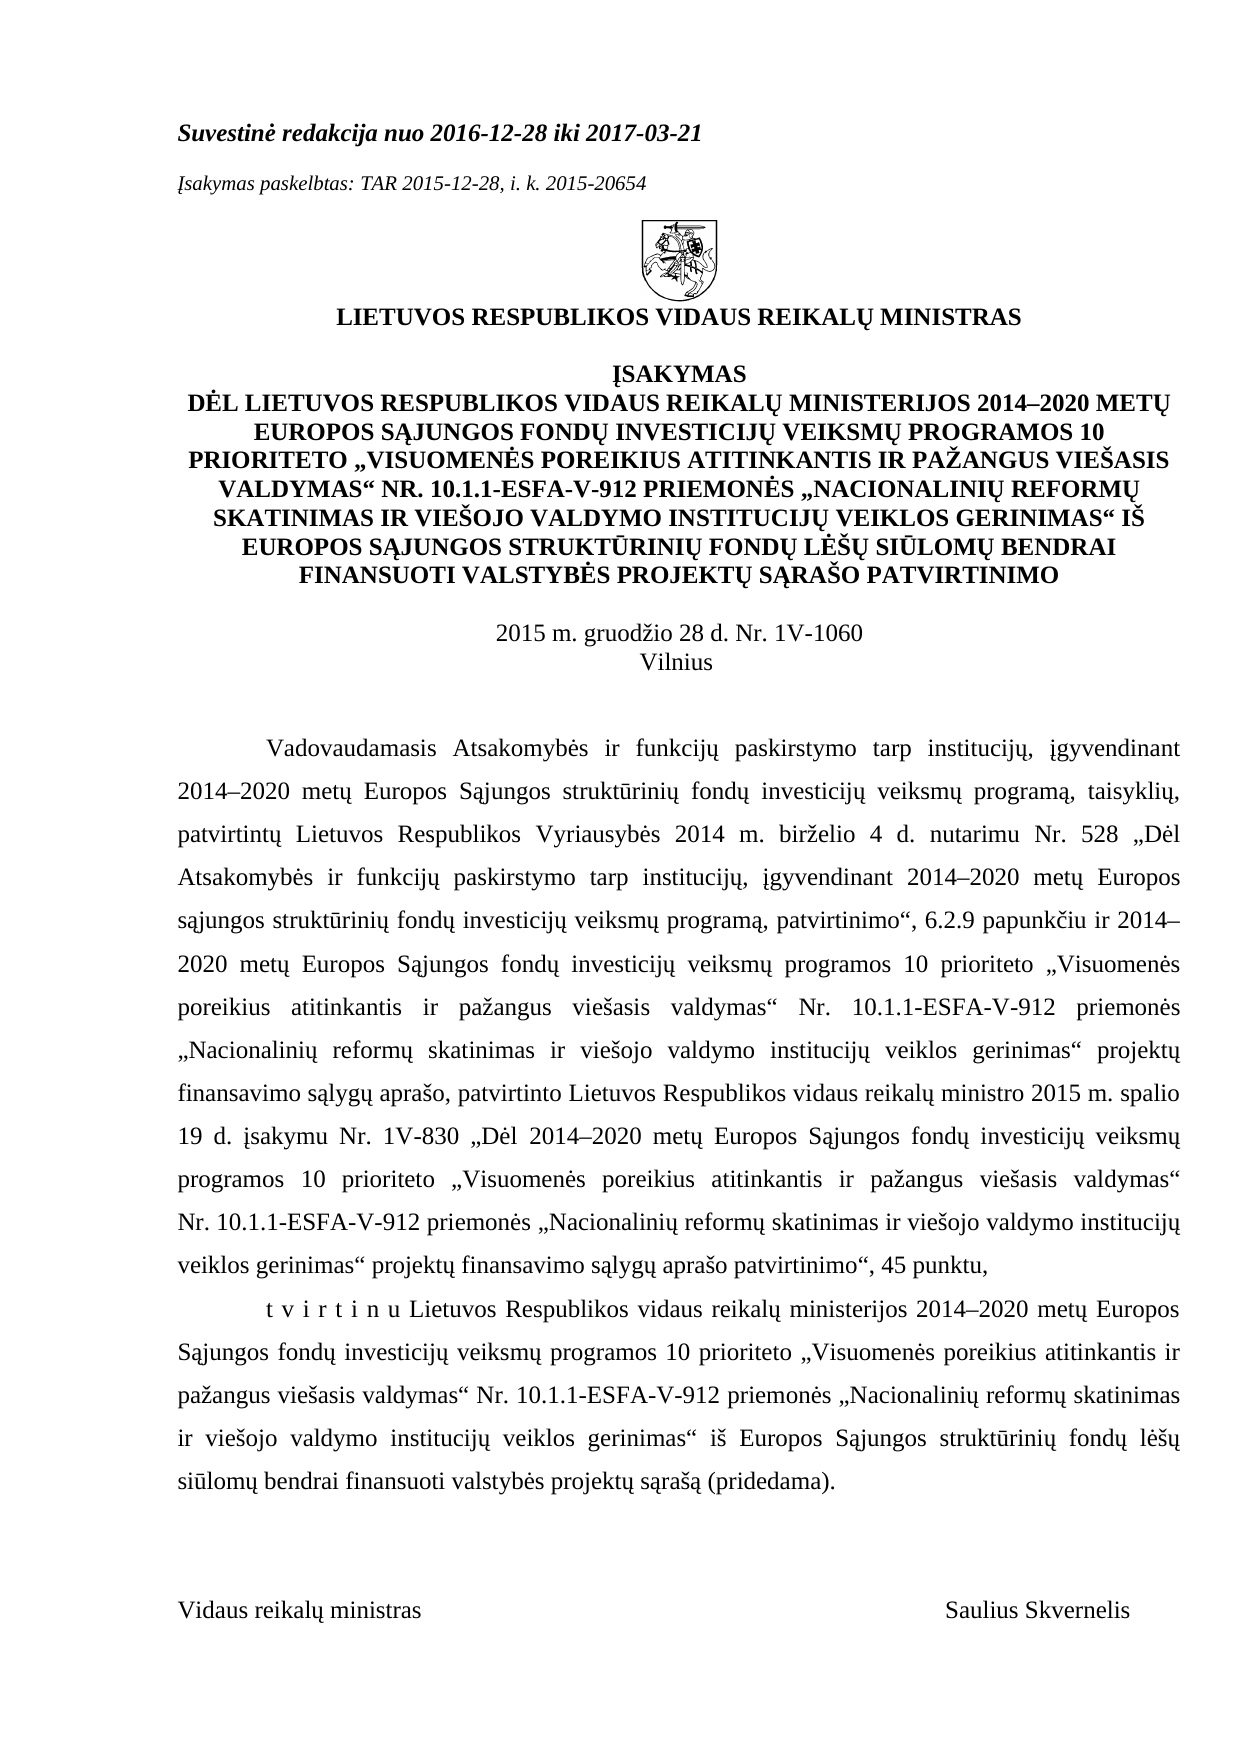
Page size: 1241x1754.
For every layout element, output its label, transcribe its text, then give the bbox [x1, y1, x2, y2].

text Įsakymas paskelbtas: TAR 2015-12-28, i. k. 2015-20654 [177, 171, 1181, 195]
text ĮSAKYMAS [177, 359, 1181, 388]
text LIETUVOS RESPUBLIKOS VIDAUS REIKALŲ MINISTRAS [177, 302, 1181, 331]
text Vidaus reikalų ministras Saulius Skvernelis [177, 1596, 1181, 1624]
text DĖL LIETUVOS RESPUBLIKOS VIDAUS REIKALŲ MINISTERIJOS 2014–2020 METŲ EUROPOS SĄJUNGOS FONDŲ INVESTICIJŲ VEIKSMŲ PROGRAMOS 10 PRIORITETO „VISUOMENĖS POREIKIUS ATITINKANTIS IR PAŽANGUS VIEŠASIS VALDYMAS“ NR. 10.1.1-ESFA-V-912 PRIEMONĖS „NACIONALINIŲ REFORMŲ SKATINIMAS IR VIEŠOJO VALDYMO INSTITUCIJŲ VEIKLOS GERINIMAS“ IŠ EUROPOS SĄJUNGOS STRUKTŪRINIŲ FONDŲ LĖŠŲ SIŪLOMŲ BENDRAI FINANSUOTI VALSTYBĖS PROJEKTŲ SĄRAŠO PATVIRTINIMO [177, 388, 1181, 589]
text Suvestinė redakcija nuo 2016-12-28 iki 2017-03-21 [177, 118, 1181, 147]
text Vilnius [177, 647, 1181, 676]
text 2015 m. gruodžio 28 d. Nr. 1V-1060 [177, 618, 1181, 647]
text t v i r t i n u Lietuvos Respublikos vidaus reikalų ministerijos 2014–2020 metų Europos Sąjungos fondų investicijų veiksmų programos 10 prioriteto „Visuomenės poreikius atitinkantis ir pažangus viešasis valdymas“ Nr. 10.1.1-ESFA-V-912 priemonės „Nacionalinių reformų skatinimas ir viešojo valdymo institucijų veiklos gerinimas“ iš Europos Sąjungos struktūrinių fondų lėšų siūlomų bendrai finansuoti valstybės projektų sąrašą (pridedama). [177, 1294, 1181, 1495]
text Vadovaudamasis Atsakomybės ir funkcijų paskirstymo tarp institucijų, įgyvendinant 2014–2020 metų Europos Sąjungos struktūrinių fondų investicijų veiksmų programą, taisyklių, patvirtintų Lietuvos Respublikos Vyriausybės 2014 m. birželio 4 d. nutarimu Nr. 528 „Dėl Atsakomybės ir funkcijų paskirstymo tarp institucijų, įgyvendinant 2014–2020 metų Europos sąjungos struktūrinių fondų investicijų veiksmų programą, patvirtinimo“, 6.2.9 papunkčiu ir 2014–2020 metų Europos Sąjungos fondų investicijų veiksmų programos 10 prioriteto „Visuomenės poreikius atitinkantis ir pažangus viešasis valdymas“ Nr. 10.1.1-ESFA-V-912 priemonės „Nacionalinių reformų skatinimas ir viešojo valdymo institucijų veiklos gerinimas“ projektų finansavimo sąlygų aprašo, patvirtinto Lietuvos Respublikos vidaus reikalų ministro 2015 m. spalio 19 d. įsakymu Nr. 1V-830 „Dėl 2014–2020 metų Europos Sąjungos fondų investicijų veiksmų programos 10 prioriteto „Visuomenės poreikius atitinkantis ir pažangus viešasis valdymas“ Nr. 10.1.1-ESFA-V-912 priemonės „Nacionalinių reformų skatinimas ir viešojo valdymo institucijų veiklos gerinimas“ projektų finansavimo sąlygų aprašo patvirtinimo“, 45 punktu, [177, 733, 1181, 1279]
